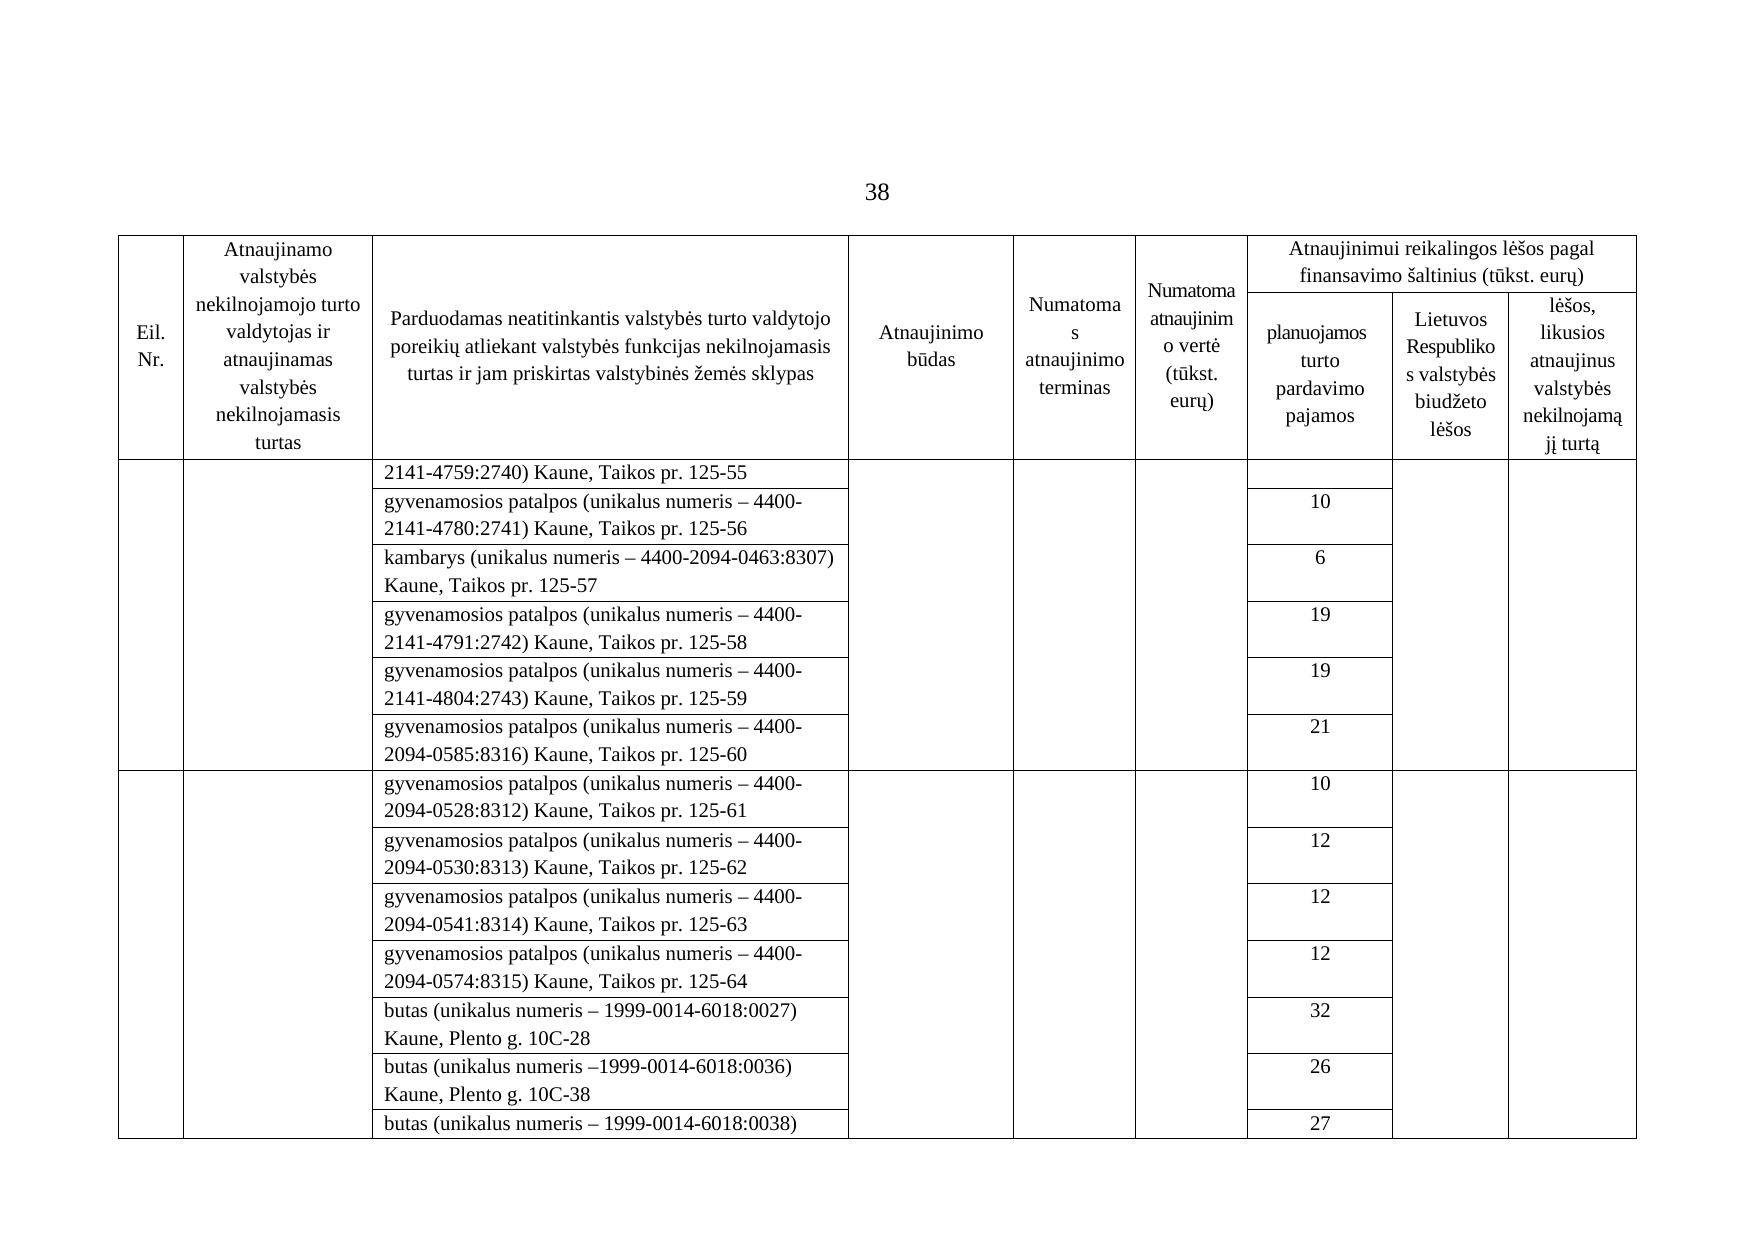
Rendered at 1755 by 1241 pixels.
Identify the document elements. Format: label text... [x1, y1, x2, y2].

table_cell 21 [1248, 715, 1392, 770]
table_cell [1136, 771, 1247, 1138]
table_cell [1509, 771, 1636, 1138]
table_cell [1248, 460, 1392, 488]
table_cell 6 [1248, 545, 1392, 601]
table_cell [1136, 460, 1247, 770]
table_cell [184, 771, 372, 1138]
table_cell planuojamos turto pardavimo pajamos [1248, 293, 1392, 459]
table_cell butas (unikalus numeris –1999-0014-6018:0036) Kaune, Plento g. 10C-38 [373, 1054, 848, 1109]
table_cell 10 [1248, 489, 1392, 544]
table_header Atnaujinamo valstybės nekilnojamojo turto valdytojas ir atnaujinamas valstybės nekilnojamasis turtas [184, 236, 372, 459]
table_cell gyvenamosios patalpos (unikalus numeris – 4400-2094-0530:8313) Kaune, Taikos pr. 125-62 [373, 828, 848, 883]
table_cell 10 [1248, 771, 1392, 827]
table_header Atnaujinimo būdas [849, 236, 1013, 459]
table_cell 12 [1248, 828, 1392, 883]
table_header Atnaujinimui reikalingos lėšos pagal finansavimo šaltinius (tūkst. eurų) [1248, 236, 1636, 292]
table_cell 26 [1248, 1054, 1392, 1109]
table_cell 2141-4759:2740) Kaune, Taikos pr. 125-55 [373, 460, 848, 488]
table_cell gyvenamosios patalpos (unikalus numeris – 4400-2141-4791:2742) Kaune, Taikos pr. 125-58 [373, 602, 848, 657]
table_cell [849, 460, 1013, 770]
table_cell 19 [1248, 602, 1392, 657]
table_header Numatomas atnaujinimo terminas [1014, 236, 1135, 459]
table_cell [1014, 460, 1135, 770]
table_cell Lietuvos Respublikos valstybės biudžeto lėšos [1393, 293, 1508, 459]
table_cell gyvenamosios patalpos (unikalus numeris – 4400-2141-4804:2743) Kaune, Taikos pr. 125-59 [373, 658, 848, 713]
table_cell [1393, 771, 1508, 1138]
table_cell 27 [1248, 1110, 1392, 1138]
table_header Numatoma atnaujinimo vertė (tūkst. eurų) [1136, 236, 1247, 459]
table_cell lėšos, likusios atnaujinus valstybės nekilnojamąjį turtą [1509, 293, 1636, 459]
table_cell [1014, 771, 1135, 1138]
table_cell kambarys (unikalus numeris – 4400-2094-0463:8307) Kaune, Taikos pr. 125-57 [373, 545, 848, 601]
table_cell gyvenamosios patalpos (unikalus numeris – 4400-2094-0528:8312) Kaune, Taikos pr. 125-61 [373, 771, 848, 827]
table_cell [119, 771, 183, 1138]
table_cell [1509, 460, 1636, 770]
table_cell gyvenamosios patalpos (unikalus numeris – 4400-2141-4780:2741) Kaune, Taikos pr. 125-56 [373, 489, 848, 544]
table_cell 12 [1248, 884, 1392, 940]
table_cell [119, 460, 183, 770]
table_cell 32 [1248, 998, 1392, 1053]
table_header Eil. Nr. [119, 236, 183, 459]
table_cell gyvenamosios patalpos (unikalus numeris – 4400-2094-0585:8316) Kaune, Taikos pr. 125-60 [373, 715, 848, 770]
table_cell gyvenamosios patalpos (unikalus numeris – 4400-2094-0541:8314) Kaune, Taikos pr. 125-63 [373, 884, 848, 940]
table_cell butas (unikalus numeris – 1999-0014-6018:0038) [373, 1110, 848, 1138]
table_cell [184, 460, 372, 770]
table_header Parduodamas neatitinkantis valstybės turto valdytojo poreikių atliekant valstybės funkcijas nekilnojamasis turtas ir jam priskirtas valstybinės žemės sklypas [373, 236, 848, 459]
table_cell 12 [1248, 941, 1392, 997]
table_cell [1393, 460, 1508, 770]
table_cell [849, 771, 1013, 1138]
table_cell butas (unikalus numeris – 1999-0014-6018:0027) Kaune, Plento g. 10C-28 [373, 998, 848, 1053]
table_cell 19 [1248, 658, 1392, 713]
table_cell gyvenamosios patalpos (unikalus numeris – 4400-2094-0574:8315) Kaune, Taikos pr. 125-64 [373, 941, 848, 997]
